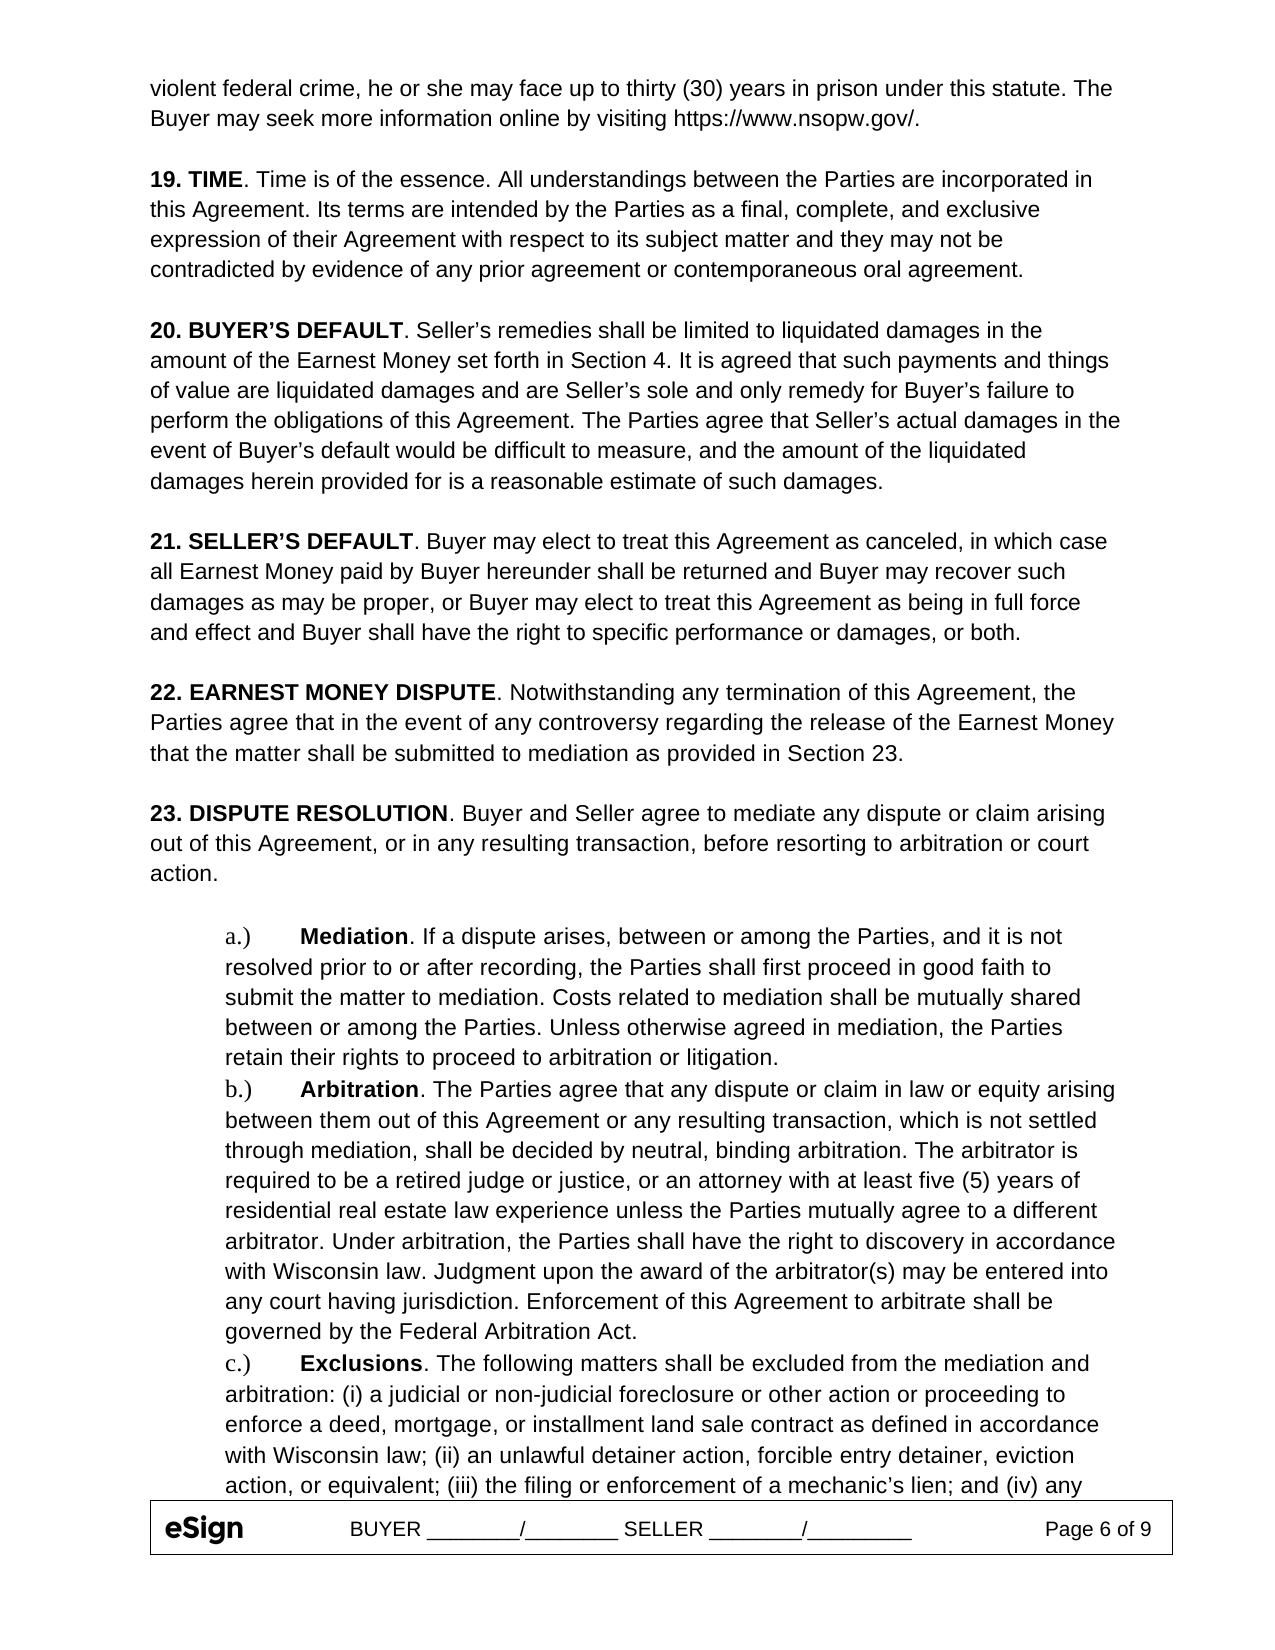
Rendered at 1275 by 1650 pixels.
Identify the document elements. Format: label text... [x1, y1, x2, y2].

text 19. TIME. Time is of the essence. All understandings between the Parties are incorporated in this Agreement. Its terms are intended by the Parties as a final, complete, and exclusive expression of their Agreement with respect to its subject matter and they may not be contradicted by evidence of any prior agreement or contemporaneous oral agreement. [150, 166, 1125, 283]
list Exclusions. The following matters shall be excluded from the mediation and arbitration: (i) a judicial or non-judicial foreclosure or other action or proceeding to enforce a deed, mortgage, or installment land sale contract as defined in accordance with Wisconsin law; (ii) an unlawful detainer action, forcible entry detainer, eviction action, or equivalent; (iii) the filing or enforcement of a mechanic’s lien; and (iv) any [225, 1348, 1125, 1498]
text 23. DISPUTE RESOLUTION. Buyer and Seller agree to mediate any dispute or claim arising out of this Agreement, or in any resulting transaction, before resorting to arbitration or court action. [150, 800, 1125, 887]
list Arbitration. The Parties agree that any dispute or claim in law or equity arising between them out of this Agreement or any resulting transaction, which is not settled through mediation, shall be decided by neutral, binding arbitration. The arbitrator is required to be a retired judge or justice, or an attorney with at least five (5) years of residential real estate law experience unless the Parties mutually agree to a different arbitrator. Under arbitration, the Parties shall have the right to discovery in accordance with Wisconsin law. Judgment upon the award of the arbitrator(s) may be entered into any court having jurisdiction. Enforcement of this Agreement to arbitrate shall be governed by the Federal Arbitration Act. [225, 1074, 1125, 1345]
list Mediation. If a dispute arises, between or among the Parties, and it is not resolved prior to or after recording, the Parties shall first proceed in good faith to submit the matter to mediation. Costs related to mediation shall be mutually shared between or among the Parties. Unless otherwise agreed in mediation, the Parties retain their rights to proceed to arbitration or litigation. [225, 921, 1125, 1070]
text violent federal crime, he or she may face up to thirty (30) years in prison under this statute. The Buyer may seek more information online by visiting https://www.nsopw.gov/. [150, 75, 1125, 132]
text 21. SELLER’S DEFAULT. Buyer may elect to treat this Agreement as canceled, in which case all Earnest Money paid by Buyer hereunder shall be returned and Buyer may recover such damages as may be proper, or Buyer may elect to treat this Agreement as being in full force and effect and Buyer shall have the right to specific performance or damages, or both. [150, 528, 1125, 645]
text 22. EARNEST MONEY DISPUTE. Notwithstanding any termination of this Agreement, the Parties agree that in the event of any controversy regarding the release of the Earnest Money that the matter shall be submitted to mediation as provided in Section 23. [150, 679, 1125, 766]
text 20. BUYER’S DEFAULT. Seller’s remedies shall be limited to liquidated damages in the amount of the Earnest Money set forth in Section 4. It is agreed that such payments and things of value are liquidated damages and are Seller’s sole and only remedy for Buyer’s failure to perform the obligations of this Agreement. The Parties agree that Seller’s actual damages in the event of Buyer’s default would be difficult to measure, and the amount of the liquidated damages herein provided for is a reasonable estimate of such damages. [150, 317, 1125, 494]
